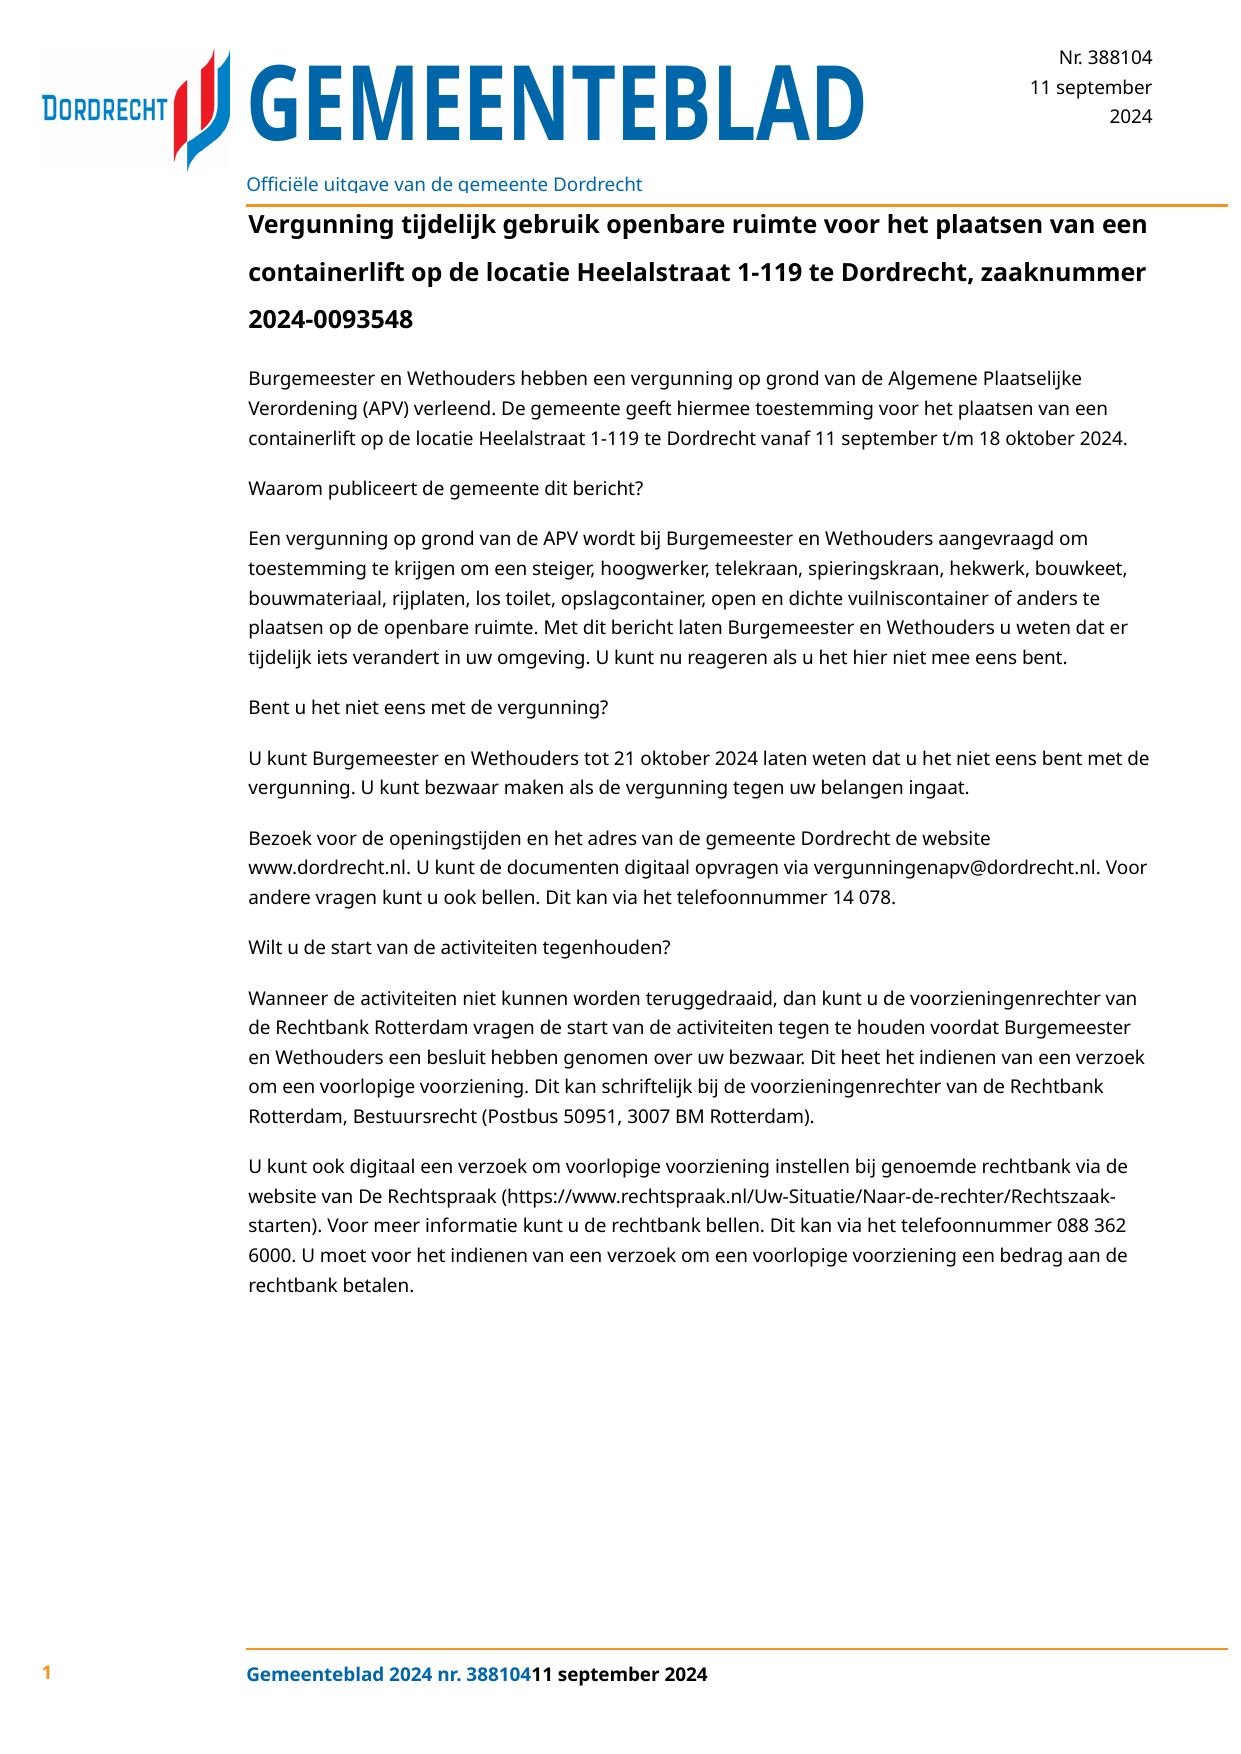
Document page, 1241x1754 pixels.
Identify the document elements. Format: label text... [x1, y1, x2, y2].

text Bent u het niet eens met de vergunning? [248, 694, 1152, 720]
text U kunt Burgemeester en Wethouders tot 21 oktober 2024 laten weten dat u het niet eens bent met de vergunning. U kunt bezwaar maken als de vergunning tegen uw belangen ingaat. [248, 745, 1152, 800]
text Wilt u de start van de activiteiten tegenhouden? [248, 934, 1152, 960]
picture [41, 47, 231, 172]
text Bezoek voor de openingstijden en het adres van de gemeente Dordrecht de website www.dordrecht.nl. U kunt de documenten digitaal opvragen via vergunningenapv@dordrecht.nl. Voor andere vragen kunt u ook bellen. Dit kan via het telefoonnummer 14 078. [248, 825, 1152, 909]
text Een vergunning op grond van de APV wordt bij Burgemeester en Wethouders aangevraagd om toestemming te krijgen om een steiger, hoogwerker, telekraan, spieringskraan, hekwerk, bouwkeet, bouwmateriaal, rijplaten, los toilet, opslagcontainer, open en dichte vuilniscontainer of anders te plaatsen op de openbare ruimte. Met dit bericht laten Burgemeester en Wethouders u weten dat er tijdelijk iets verandert in uw omgeving. U kunt nu reageren als u het hier niet mee eens bent. [248, 526, 1152, 669]
text Burgemeester en Wethouders hebben een vergunning op grond van de Algemene Plaatselijke Verordening (APV) verleend. De gemeente geeft hiermee toestemming voor het plaatsen van een containerlift op de locatie Heelalstraat 1-119 te Dordrecht vanaf 11 september t/m 18 oktober 2024. [248, 366, 1152, 450]
text Waarom publiceert de gemeente dit bericht? [248, 475, 1152, 501]
text U kunt ook digitaal een verzoek om voorlopige voorziening instellen bij genoemde rechtbank via de website van De Rechtspraak (https://www.rechtspraak.nl/Uw-Situatie/Naar-de-rechter/Rechtszaak-starten). Voor meer informatie kunt u de rechtbank bellen. Dit kan via het telefoonnummer 088 362 6000. U moet voor het indienen van een verzoek om een voorlopige voorziening een bedrag aan de rechtbank betalen. [248, 1153, 1152, 1297]
text Vergunning tijdelijk gebruik openbare ruimte voor het plaatsen van een containerlift op de locatie Heelalstraat 1-119 te Dordrecht, zaaknummer 2024-0093548 [248, 207, 1152, 336]
text Wanneer de activiteiten niet kunnen worden teruggedraaid, dan kunt u de voorzieningenrechter van de Rechtbank Rotterdam vragen de start van de activiteiten tegen te houden voordat Burgemeester en Wethouders een besluit hebben genomen over uw bezwaar. Dit heet het indienen van een verzoek om een voorlopige voorziening. Dit kan schriftelijk bij de voorzieningenrechter van de Rechtbank Rotterdam, Bestuursrecht (Postbus 50951, 3007 BM Rotterdam). [248, 985, 1152, 1129]
